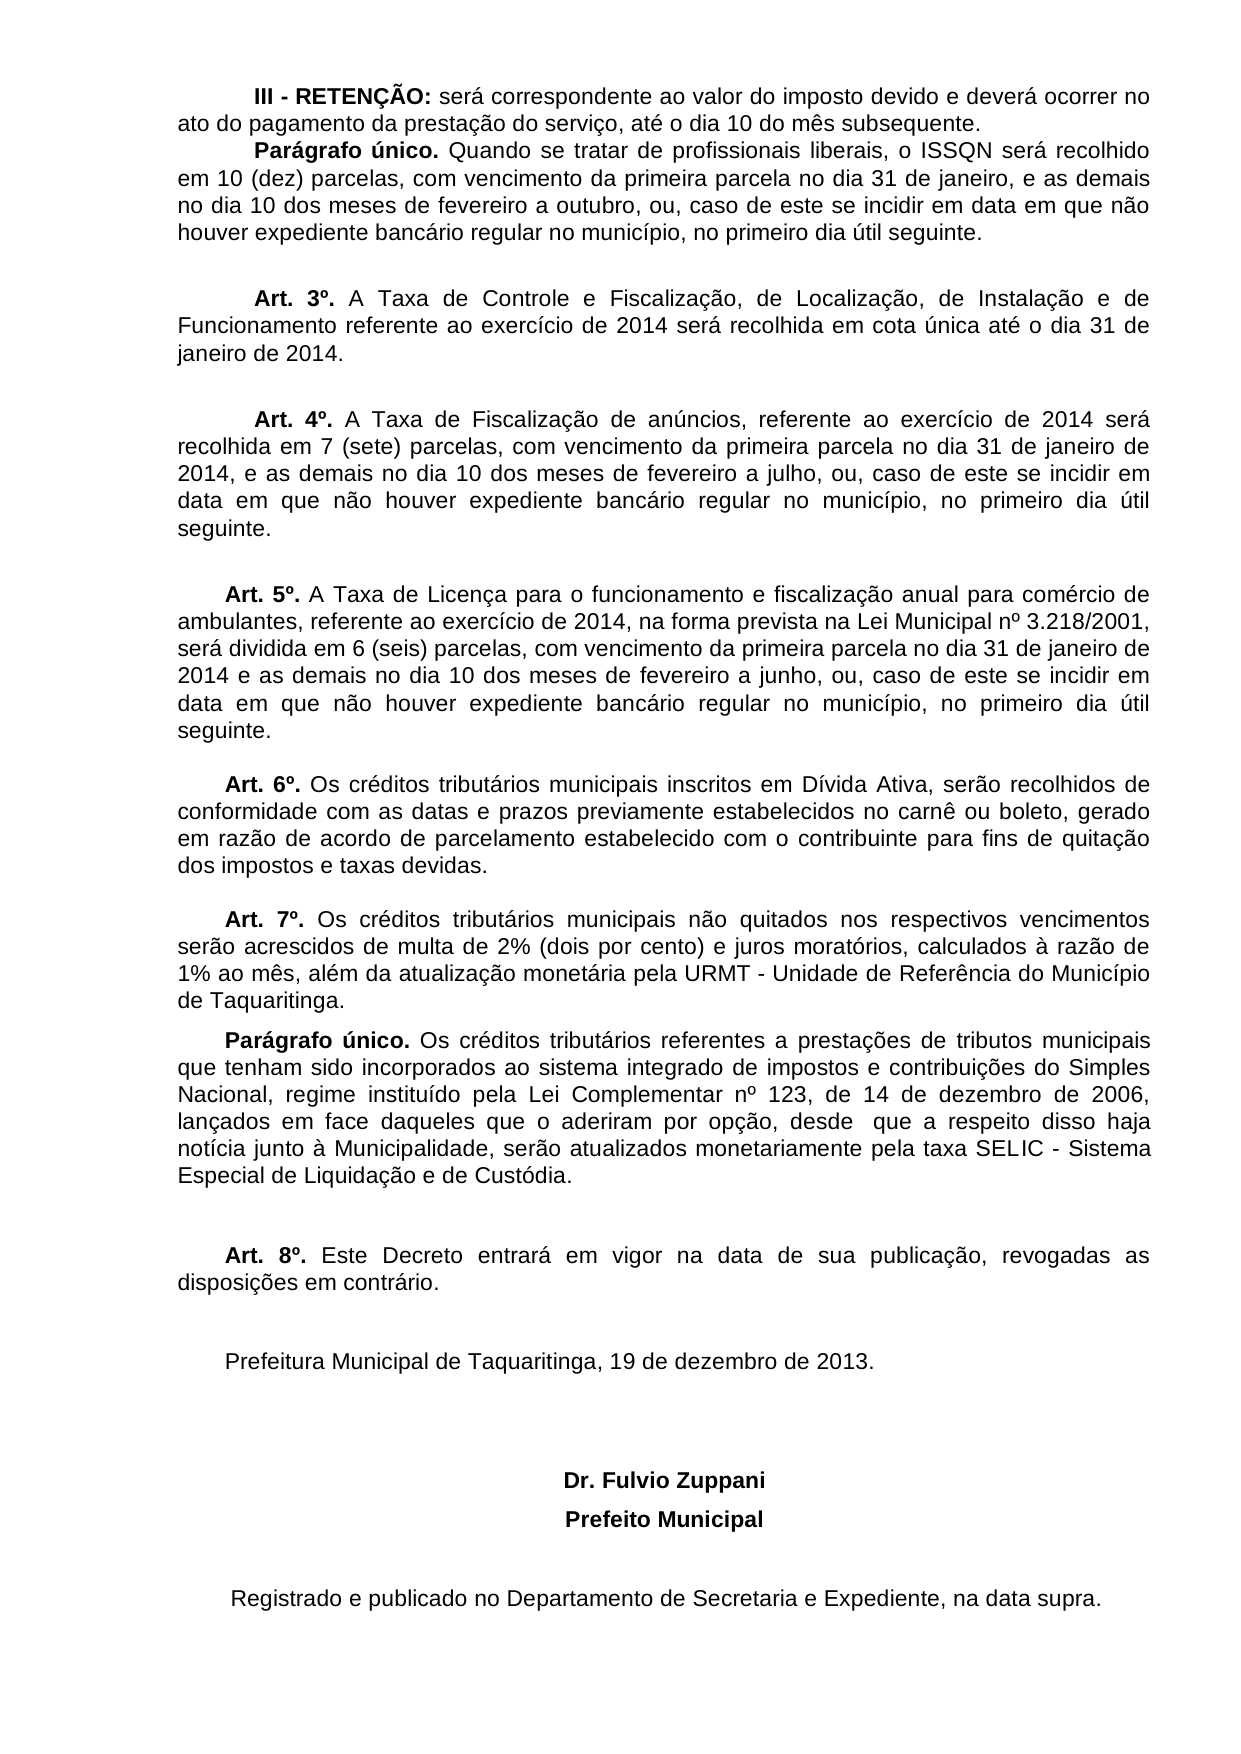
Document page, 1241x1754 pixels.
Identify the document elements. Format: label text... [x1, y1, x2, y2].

text Art. 7º. Os créditos tributários municipais não quitados nos respectivos vencimentos serão acrescidos de multa de 2% (dois por cento) e juros moratórios, calculados à razão de 1% ao mês, além da atualização monetária pela URMT - Unidade de Referência do Município de Taquaritinga. [177, 906, 1152, 1014]
text Art. 3º. A Taxa de Controle e Fiscalização, de Localização, de Instalação e de Funcionamento referente ao exercício de 2014 será recolhida em cota única até o dia 31 de janeiro de 2014. [177, 285, 1152, 366]
text Prefeito Municipal [177, 1506, 1152, 1533]
text Art. 4º. A Taxa de Fiscalização de anúncios, referente ao exercício de 2014 será recolhida em 7 (sete) parcelas, com vencimento da primeira parcela no dia 31 de janeiro de 2014, e as demais no dia 10 dos meses de fevereiro a julho, ou, caso de este se incidir em data em que não houver expediente bancário regular no município, no primeiro dia útil seguinte. [177, 406, 1152, 541]
text Art. 8º. Este Decreto entrará em vigor na data de sua publicação, revogadas as disposições em contrário. [177, 1241, 1152, 1295]
text Registrado e publicado no Departamento de Secretaria e Expediente, na data supra. [177, 1585, 1152, 1612]
text Dr. Fulvio Zuppani [177, 1466, 1152, 1493]
text Parágrafo único. Quando se tratar de profissionais liberais, o ISSQN será recolhido em 10 (dez) parcelas, com vencimento da primeira parcela no dia 31 de janeiro, e as demais no dia 10 dos meses de fevereiro a outubro, ou, caso de este se incidir em data em que não houver expediente bancário regular no município, no primeiro dia útil seguinte. [177, 137, 1152, 245]
text III - RETENÇÃO: será correspondente ao valor do imposto devido e deverá ocorrer no ato do pagamento da prestação do serviço, até o dia 10 do mês subsequente. [177, 83, 1152, 137]
text Parágrafo único. Os créditos tributários referentes a prestações de tributos municipais que tenham sido incorporados ao sistema integrado de impostos e contribuições do Simples Nacional, regime instituído pela Lei Complementar nº 123, de 14 de dezembro de 2006, lançados em face daqueles que o aderiram por opção, desde que a respeito disso haja notícia junto à Municipalidade, serão atualizados monetariamente pela taxa SELIC - Sistema Especial de Liquidação e de Custódia. [177, 1026, 1152, 1189]
text Prefeitura Municipal de Taquaritinga, 19 de dezembro de 2013. [177, 1347, 1152, 1374]
text Art. 6º. Os créditos tributários municipais inscritos em Dívida Ativa, serão recolhidos de conformidade com as datas e prazos previamente estabelecidos no carnê ou boleto, gerado em razão de acordo de parcelamento estabelecido com o contribuinte para fins de quitação dos impostos e taxas devidas. [177, 770, 1152, 878]
text Art. 5º. A Taxa de Licença para o funcionamento e fiscalização anual para comércio de ambulantes, referente ao exercício de 2014, na forma prevista na Lei Municipal nº 3.218/2001, será dividida em 6 (seis) parcelas, com vencimento da primeira parcela no dia 31 de janeiro de 2014 e as demais no dia 10 dos meses de fevereiro a junho, ou, caso de este se incidir em data em que não houver expediente bancário regular no município, no primeiro dia útil seguinte. [177, 581, 1152, 743]
